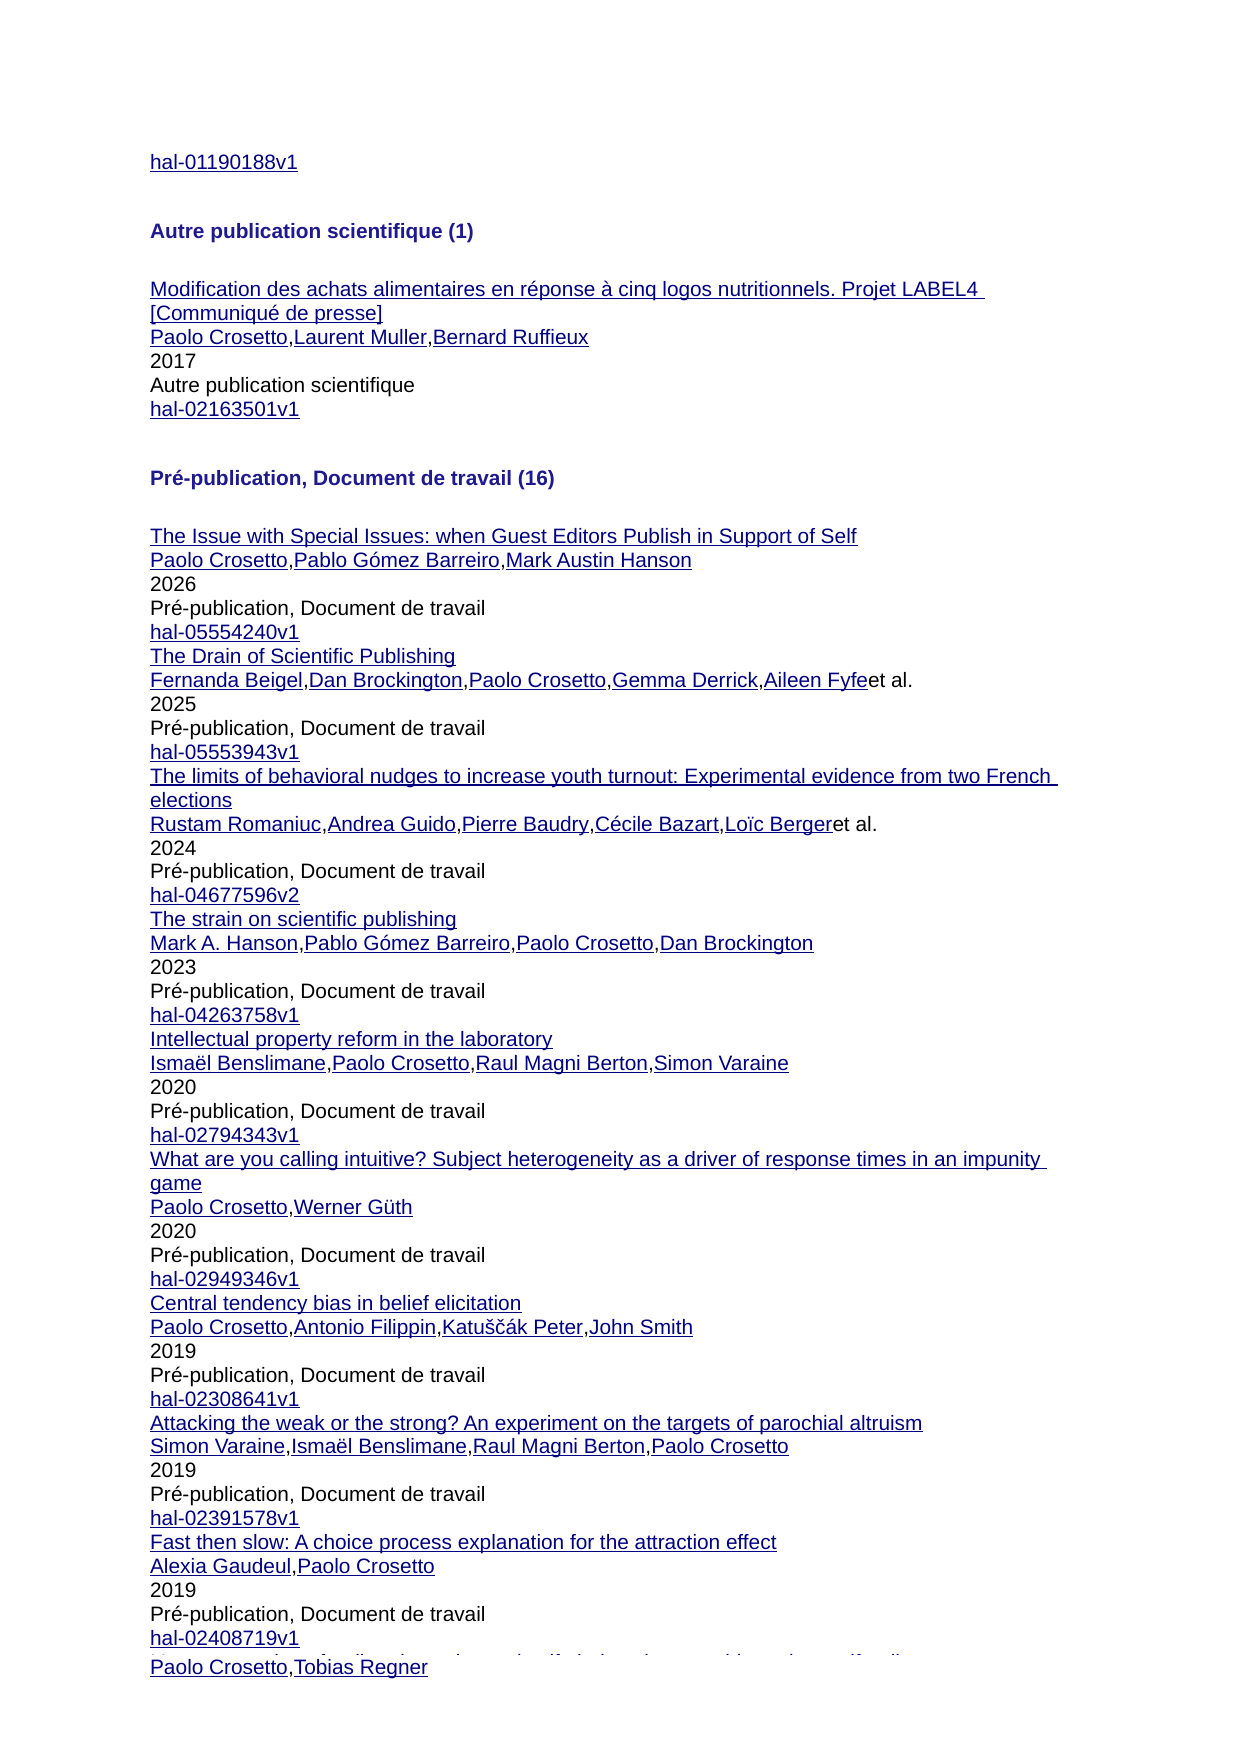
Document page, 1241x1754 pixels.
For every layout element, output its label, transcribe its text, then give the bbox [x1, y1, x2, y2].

table_cell The strain on scientific publishing Mark A. Hanson,Pablo Gómez Barreiro,Paolo Crosetto,Dan Brockington 2023 Pré-publication, Document de travail hal-04263758v1 [150, 907, 1090, 1027]
table_header Modification des achats alimentaires en réponse à cinq logos nutritionnels. Projet LABEL4 [Communiqué de presse] Paolo Crosetto,Laurent Muller,Bernard Ruffieux 2017 Autre publication scientifique hal-02163501v1 [150, 277, 1090, 421]
table_cell Attacking the weak or the strong? An experiment on the targets of parochial altruism Simon Varaine,Ismaël Benslimane,Raul Magni Berton,Paolo Crosetto 2019 Pré-publication, Document de travail hal-02391578v1 [150, 1410, 1090, 1530]
table_cell What are you calling intuitive? Subject heterogeneity as a driver of response times in an impunity game Paolo Crosetto,Werner Güth 2020 Pré-publication, Document de travail hal-02949346v1 [150, 1147, 1090, 1291]
table_cell The Drain of Scientific Publishing Fernanda Beigel,Dan Brockington,Paolo Crosetto,Gemma Derrick,Aileen Fyfeet al. 2025 Pré-publication, Document de travail hal-05553943v1 [150, 644, 1090, 763]
table_cell Fast then slow: A choice process explanation for the attraction effect Alexia Gaudeul,Paolo Crosetto 2019 Pré-publication, Document de travail hal-02408719v1 [150, 1530, 1090, 1650]
table_header The Issue with Special Issues: when Guest Editors Publish in Support of Self Paolo Crosetto,Pablo Gómez Barreiro,Mark Austin Hanson 2026 Pré-publication, Document de travail hal-05554240v1 [150, 524, 1090, 644]
table_cell hal-01190188v1 [150, 150, 1090, 174]
table_cell Central tendency bias in belief elicitation Paolo Crosetto,Antonio Filippin,Katuščák Peter,John Smith 2019 Pré-publication, Document de travail hal-02308641v1 [150, 1291, 1090, 1410]
table_cell It's never too late: funding dynamics and self pledges in reward-based crowdfunding Paolo Crosetto,Tobias Regner [150, 1650, 1090, 1679]
subtitle Pré-publication, Document de travail (16) [150, 466, 1090, 489]
subtitle Autre publication scientifique (1) [150, 219, 1090, 243]
table_cell Intellectual property reform in the laboratory Ismaël Benslimane,Paolo Crosetto,Raul Magni Berton,Simon Varaine 2020 Pré-publication, Document de travail hal-02794343v1 [150, 1027, 1090, 1147]
table_cell The limits of behavioral nudges to increase youth turnout: Experimental evidence from two French elections Rustam Romaniuc,Andrea Guido,Pierre Baudry,Cécile Bazart,Loïc Bergeret al. 2024 Pré-publication, Document de travail hal-04677596v2 [150, 764, 1090, 907]
